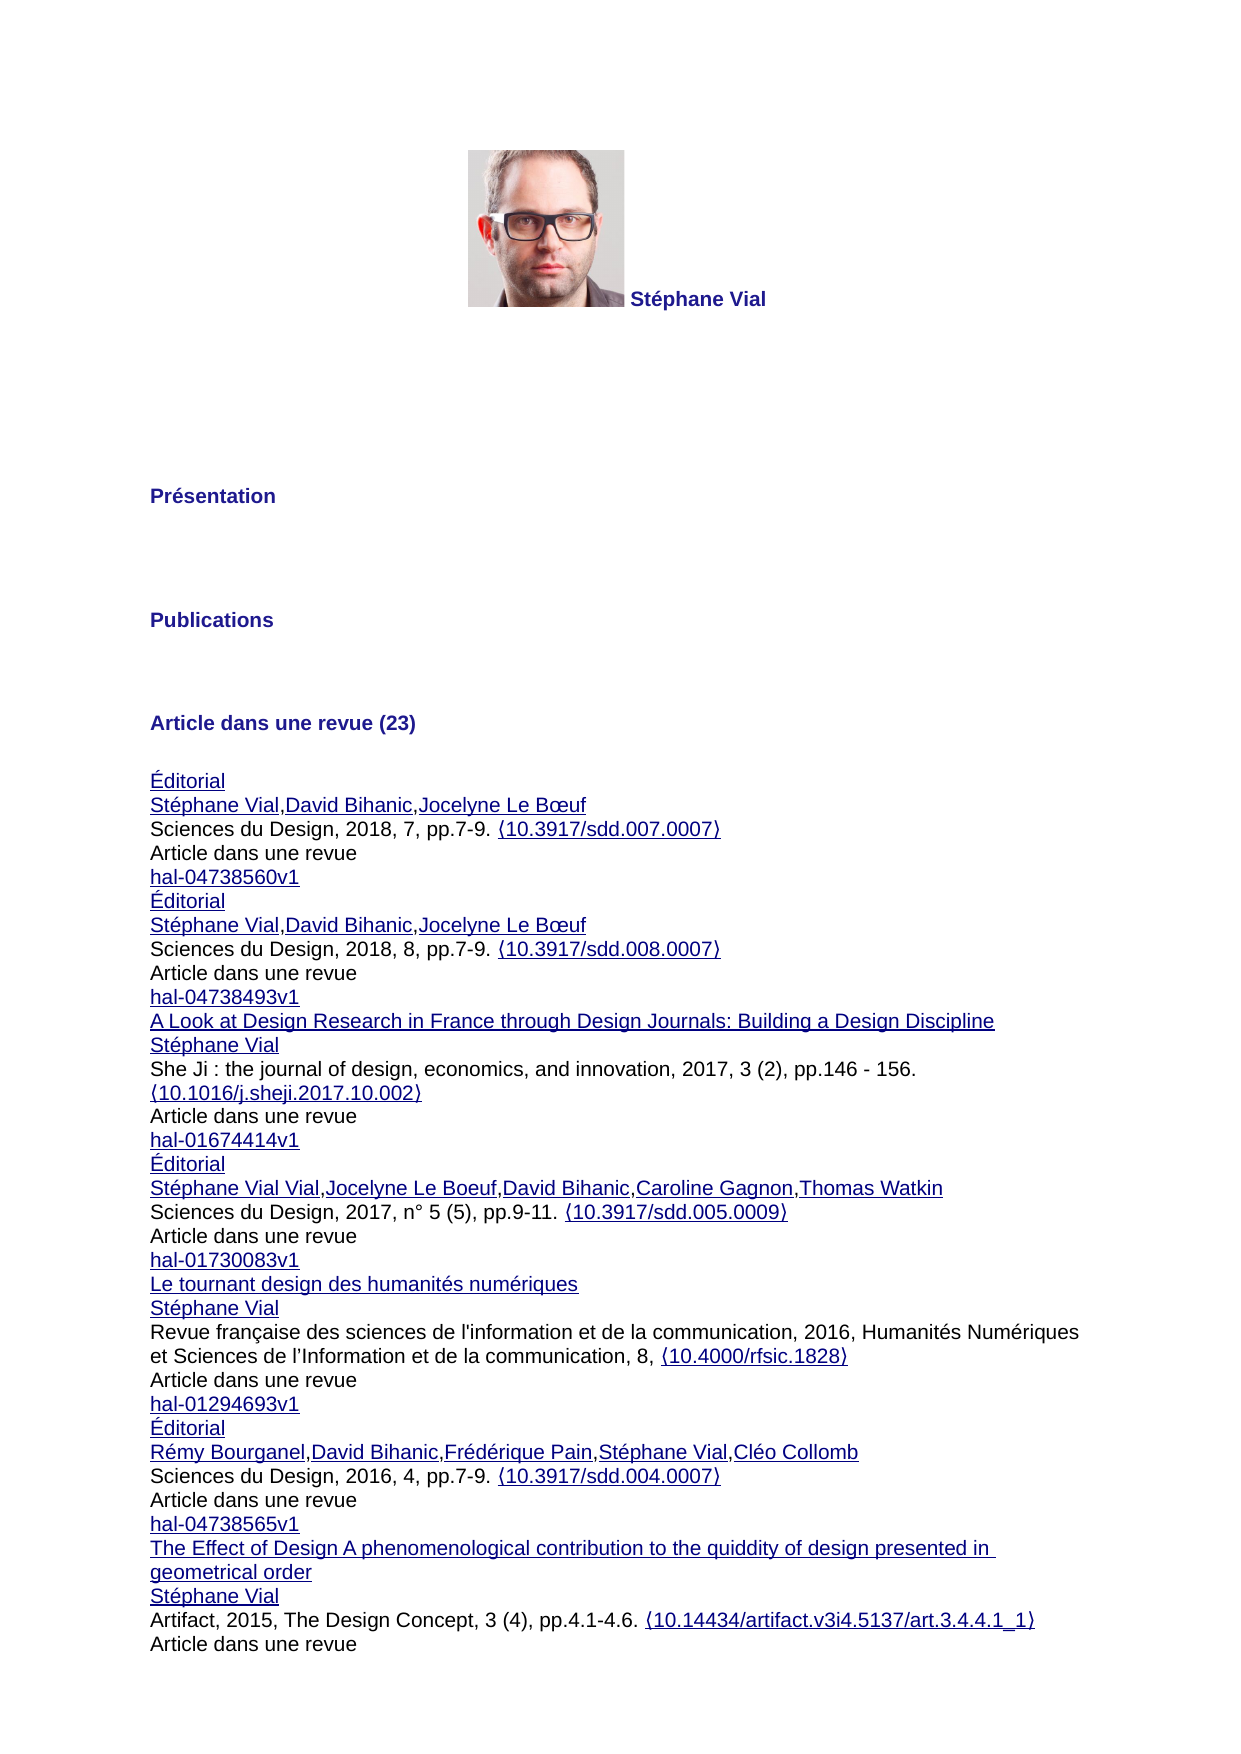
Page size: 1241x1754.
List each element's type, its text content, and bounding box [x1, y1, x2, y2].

table_cell Éditorial Stéphane Vial Vial,Jocelyne Le Boeuf,David Bihanic,Caroline Gagnon,Thomas Watkin Sciences du Design, 2017, n° 5 (5), pp.9-11. ⟨10.3917/sdd.005.0009⟩ Article dans une revue hal-01730083v1 [150, 1152, 1090, 1272]
table_cell Éditorial Stéphane Vial,David Bihanic,Jocelyne Le Bœuf Sciences du Design, 2018, 8, pp.7-9. ⟨10.3917/sdd.008.0007⟩ Article dans une revue hal-04738493v1 [150, 889, 1090, 1008]
table_cell The Effect of Design A phenomenological contribution to the quiddity of design presented in geometrical order Stéphane Vial Artifact, 2015, The Design Concept, 3 (4), pp.4.1-4.6. ⟨10.14434/artifact.v3i4.5137/art.3.4.4.1_1⟩ Article dans une revue [150, 1536, 1090, 1655]
table_cell Le tournant design des humanités numériques Stéphane Vial Revue française des sciences de l'information et de la communication, 2016, Humanités Numériques et Sciences de l’Information et de la communication, 8, ⟨10.4000/rfsic.1828⟩ Article dans une revue hal-01294693v1 [150, 1272, 1090, 1416]
table_cell Éditorial Rémy Bourganel,David Bihanic,Frédérique Pain,Stéphane Vial,Cléo Collomb Sciences du Design, 2016, 4, pp.7-9. ⟨10.3917/sdd.004.0007⟩ Article dans une revue hal-04738565v1 [150, 1416, 1090, 1536]
table_cell A Look at Design Research in France through Design Journals: Building a Design Discipline Stéphane Vial She Ji : the journal of design, economics, and innovation, 2017, 3 (2), pp.146 - 156. ⟨10.1016/j.sheji.2017.10.002⟩ Article dans une revue hal-01674414v1 [150, 1009, 1090, 1152]
subtitle Stéphane Vial [150, 150, 1090, 311]
picture [468, 150, 625, 307]
subtitle Article dans une revue (23) [150, 711, 1090, 734]
subtitle Présentation [150, 483, 1090, 507]
subtitle Publications [150, 607, 1090, 631]
table_header Éditorial Stéphane Vial,David Bihanic,Jocelyne Le Bœuf Sciences du Design, 2018, 7, pp.7-9. ⟨10.3917/sdd.007.0007⟩ Article dans une revue hal-04738560v1 [150, 769, 1090, 889]
